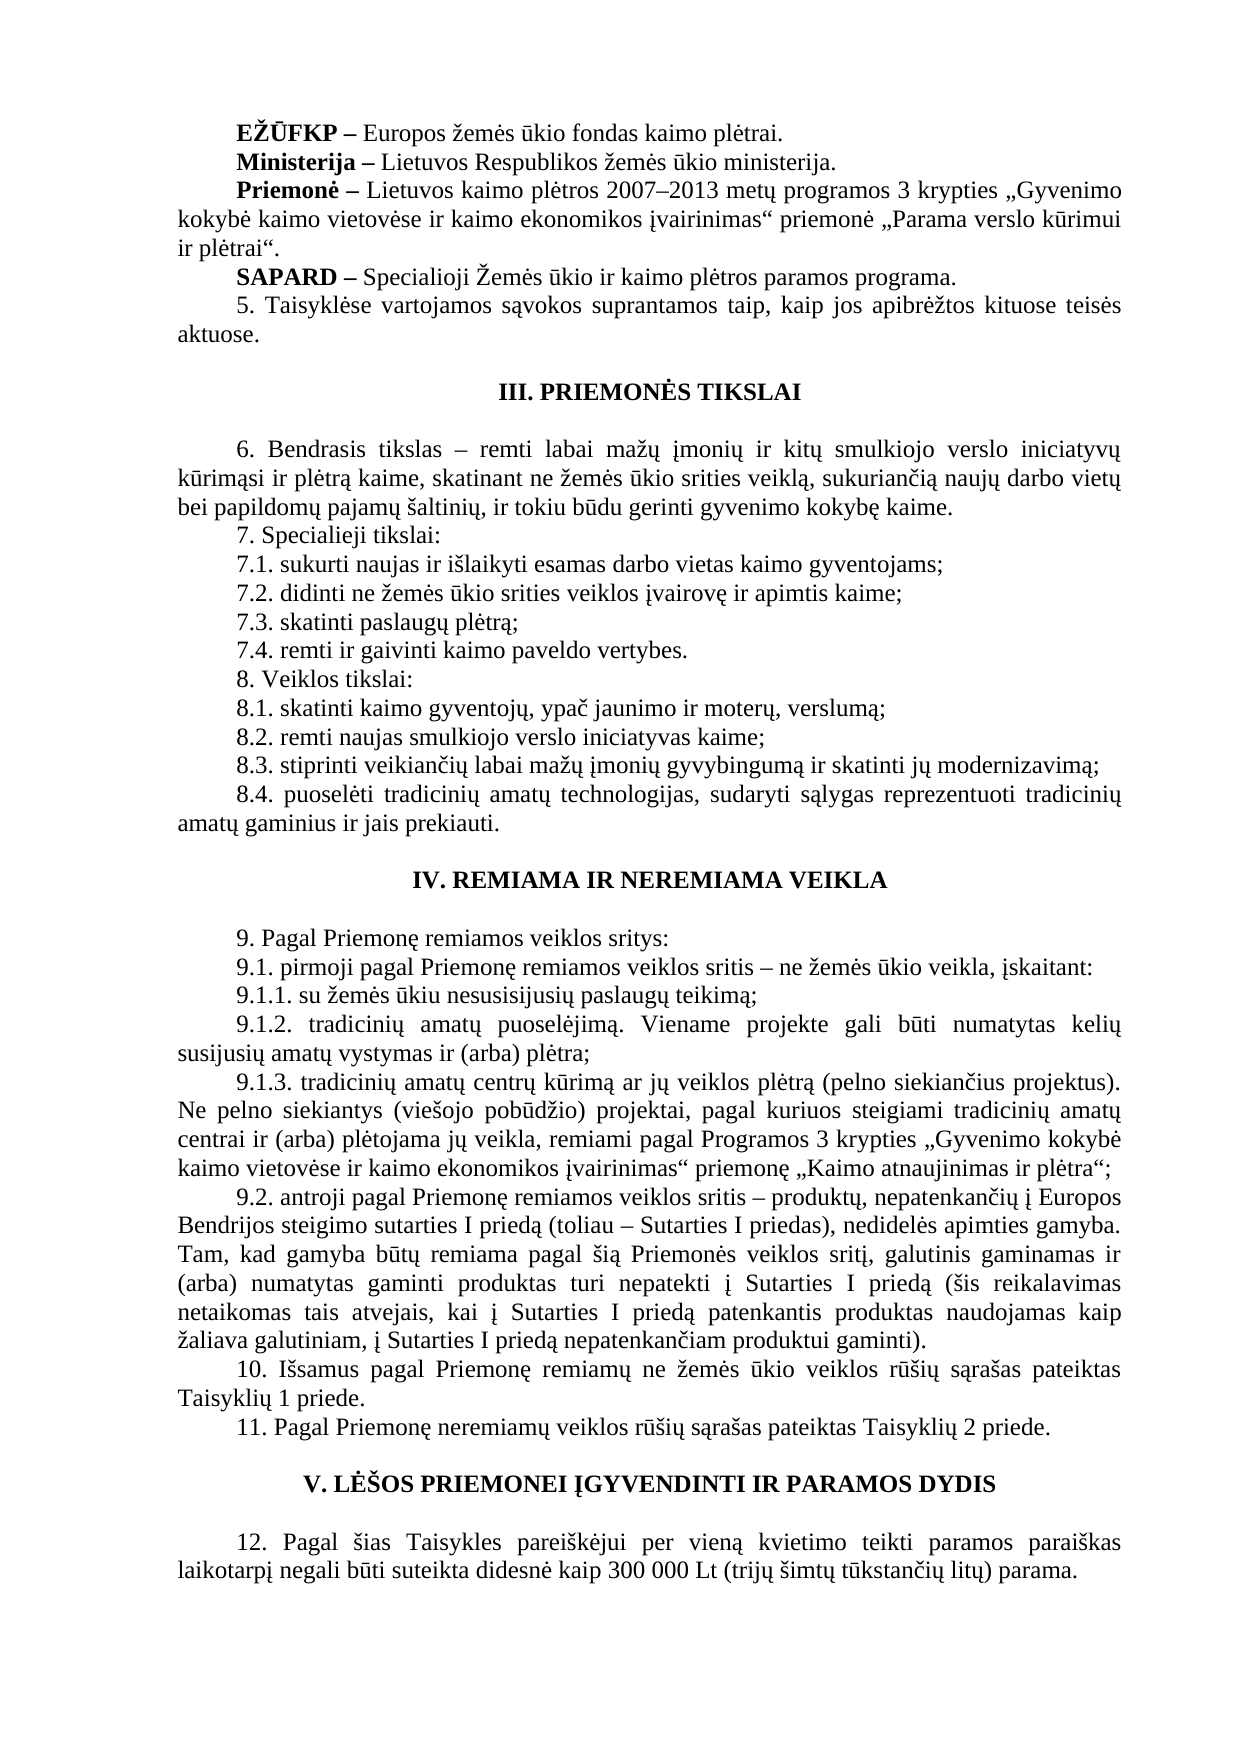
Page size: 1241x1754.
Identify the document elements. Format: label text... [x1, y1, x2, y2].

text 11. Pagal Priemonę neremiamų veiklos rūšių sąrašas pateiktas Taisyklių 2 priede. [177, 1412, 1122, 1441]
text IV. REMIAMA IR NEREMIAMA VEIKLA [177, 866, 1122, 894]
text 7.1. sukurti naujas ir išlaikyti esamas darbo vietas kaimo gyventojams; [177, 549, 1122, 578]
text 9.2. antroji pagal Priemonę remiamos veiklos sritis – produktų, nepatenkančių į Europos Bendrijos steigimo sutarties I priedą (toliau – Sutarties I priedas), nedidelės apimties gamyba. Tam, kad gamyba būtų remiama pagal šią Priemonės veiklos sritį, galutinis gaminamas ir (arba) numatytas gaminti produktas turi nepatekti į Sutarties I priedą (šis reikalavimas netaikomas tais atvejais, kai į Sutarties I priedą patenkantis produktas naudojamas kaip žaliava galutiniam, į Sutarties I priedą nepatenkančiam produktui gaminti). [177, 1182, 1122, 1354]
text 9.1.3. tradicinių amatų centrų kūrimą ar jų veiklos plėtrą (pelno siekiančius projektus). Ne pelno siekiantys (viešojo pobūdžio) projektai, pagal kuriuos steigiami tradicinių amatų centrai ir (arba) plėtojama jų veikla, remiami pagal Programos 3 krypties „Gyvenimo kokybė kaimo vietovėse ir kaimo ekonomikos įvairinimas“ priemonę „Kaimo atnaujinimas ir plėtra“; [177, 1067, 1122, 1182]
text 6. Bendrasis tikslas – remti labai mažų įmonių ir kitų smulkiojo verslo iniciatyvų kūrimąsi ir plėtrą kaime, skatinant ne žemės ūkio srities veiklą, sukuriančią naujų darbo vietų bei papildomų pajamų šaltinių, ir tokiu būdu gerinti gyvenimo kokybę kaime. [177, 434, 1122, 521]
text III. PRIEMONĖS TIKSLAI [177, 377, 1122, 406]
text 7.3. skatinti paslaugų plėtrą; [177, 607, 1122, 636]
text 7.4. remti ir gaivinti kaimo paveldo vertybes. [177, 636, 1122, 664]
text V. LĖŠOS PRIEMONEI ĮGYVENDINTI IR PARAMOS DYDIS [177, 1469, 1122, 1498]
text 8.3. stiprinti veikiančių labai mažų įmonių gyvybingumą ir skatinti jų modernizavimą; [177, 751, 1122, 779]
text 7.2. didinti ne žemės ūkio srities veiklos įvairovę ir apimtis kaime; [177, 578, 1122, 607]
text 9.1.1. su žemės ūkiu nesusisijusių paslaugų teikimą; [177, 981, 1122, 1009]
text EŽŪFKP – Europos žemės ūkio fondas kaimo plėtrai. [177, 118, 1122, 147]
text 7. Specialieji tikslai: [177, 521, 1122, 549]
text 9.1.2. tradicinių amatų puoselėjimą. Viename projekte gali būti numatytas kelių susijusių amatų vystymas ir (arba) plėtra; [177, 1009, 1122, 1067]
text 8.4. puoselėti tradicinių amatų technologijas, sudaryti sąlygas reprezentuoti tradicinių amatų gaminius ir jais prekiauti. [177, 779, 1122, 837]
text 8.1. skatinti kaimo gyventojų, ypač jaunimo ir moterų, verslumą; [177, 693, 1122, 722]
text 9. Pagal Priemonę remiamos veiklos sritys: [177, 923, 1122, 952]
text Priemonė – Lietuvos kaimo plėtros 2007–2013 metų programos 3 krypties „Gyvenimo kokybė kaimo vietovėse ir kaimo ekonomikos įvairinimas“ priemonė „Parama verslo kūrimui ir plėtrai“. [177, 176, 1122, 262]
text 8.2. remti naujas smulkiojo verslo iniciatyvas kaime; [177, 722, 1122, 751]
text SAPARD – Specialioji Žemės ūkio ir kaimo plėtros paramos programa. [177, 262, 1122, 291]
text 5. Taisyklėse vartojamos sąvokos suprantamos taip, kaip jos apibrėžtos kituose teisės aktuose. [177, 291, 1122, 348]
text 10. Išsamus pagal Priemonę remiamų ne žemės ūkio veiklos rūšių sąrašas pateiktas Taisyklių 1 priede. [177, 1354, 1122, 1412]
text Ministerija – Lietuvos Respublikos žemės ūkio ministerija. [177, 147, 1122, 176]
text 12. Pagal šias Taisykles pareiškėjui per vieną kvietimo teikti paramos paraiškas laikotarpį negali būti suteikta didesnė kaip 300 000 Lt (trijų šimtų tūkstančių litų) parama. [177, 1527, 1122, 1584]
text 9.1. pirmoji pagal Priemonę remiamos veiklos sritis – ne žemės ūkio veikla, įskaitant: [177, 952, 1122, 981]
text 8. Veiklos tikslai: [177, 664, 1122, 693]
